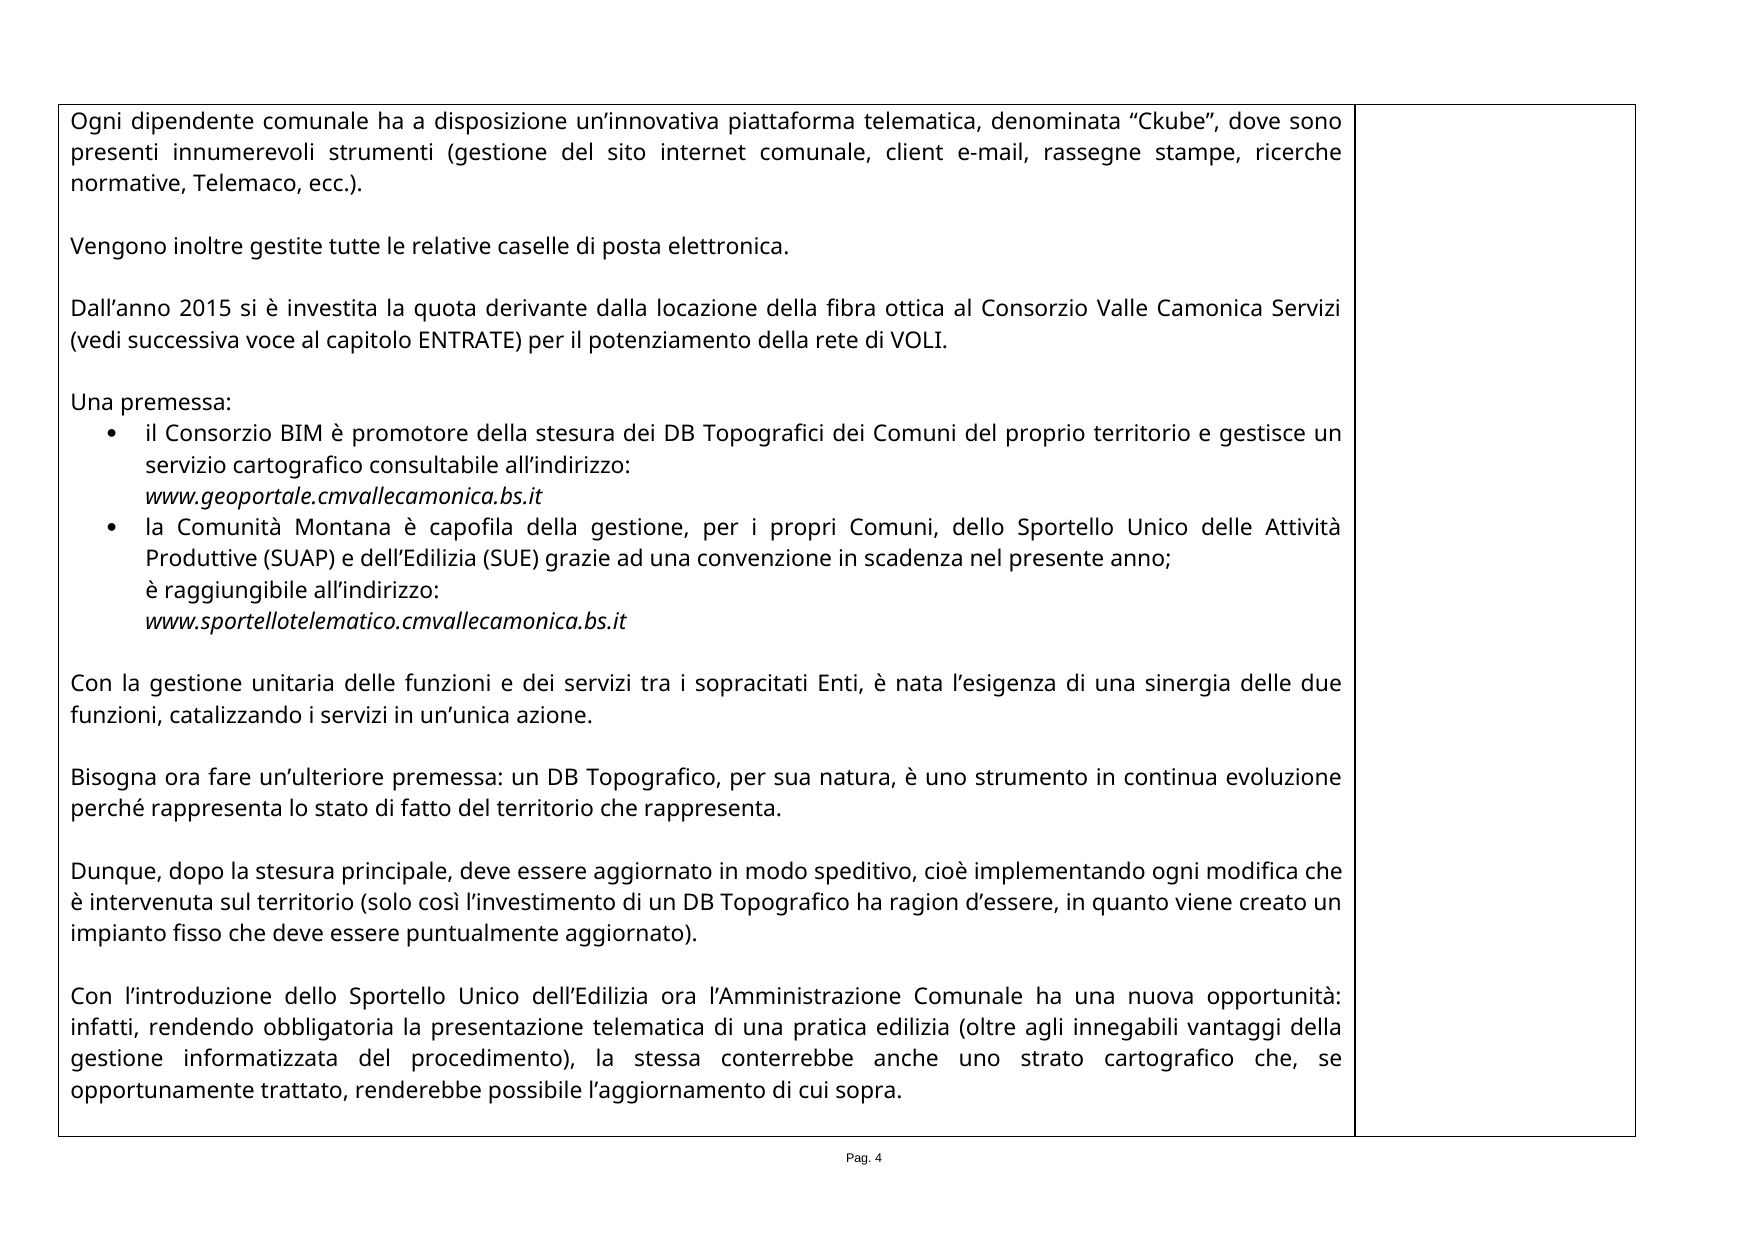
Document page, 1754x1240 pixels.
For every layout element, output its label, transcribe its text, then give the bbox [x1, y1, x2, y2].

table_header [1356, 105, 1635, 1136]
table_header Ogni dipendente comunale ha a disposizione un’innovativa piattaforma telematica, denominata “Ckube”, dove sono presenti innumerevoli strumenti (gestione del sito internet comunale, client e-mail, rassegne stampe, ricerche normative, Telemaco, ecc.). Vengono inoltre gestite tutte le relative caselle di posta elettronica. Dall’anno 2015 si è investita la quota derivante dalla locazione della fibra ottica al Consorzio Valle Camonica Servizi (vedi successiva voce al capitolo ENTRATE) per il potenziamento della rete di VOLI. Una premessa: il Consorzio BIM è promotore della stesura dei DB Topografici dei Comuni del proprio territorio e gestisce un servizio cartografico consultabile all’indirizzo: www.geoportale.cmvallecamonica.bs.it la Comunità Montana è capofila della gestione, per i propri Comuni, dello Sportello Unico delle Attività Produttive (SUAP) e dell’Edilizia (SUE) grazie ad una convenzione in scadenza nel presente anno; è raggiungibile all’indirizzo: www.sportellotelematico.cmvallecamonica.bs.it Con la gestione unitaria delle funzioni e dei servizi tra i sopracitati Enti, è nata l’esigenza di una sinergia delle due funzioni, catalizzando i servizi in un’unica azione. Bisogna ora fare un’ulteriore premessa: un DB Topografico, per sua natura, è uno strumento in continua evoluzione perché rappresenta lo stato di fatto del territorio che rappresenta. Dunque, dopo la stesura principale, deve essere aggiornato in modo speditivo, cioè implementando ogni modifica che è intervenuta sul territorio (solo così l’investimento di un DB Topografico ha ragion d’essere, in quanto viene creato un impianto fisso che deve essere puntualmente aggiornato). Con l’introduzione dello Sportello Unico dell’Edilizia ora l’Amministrazione Comunale ha una nuova opportunità: infatti, rendendo obbligatoria la presentazione telematica di una pratica edilizia (oltre agli innegabili vantaggi della gestione informatizzata del procedimento), la stessa conterrebbe anche uno strato cartografico che, se opportunamente trattato, renderebbe possibile l’aggiornamento di cui sopra. [59, 105, 1354, 1136]
